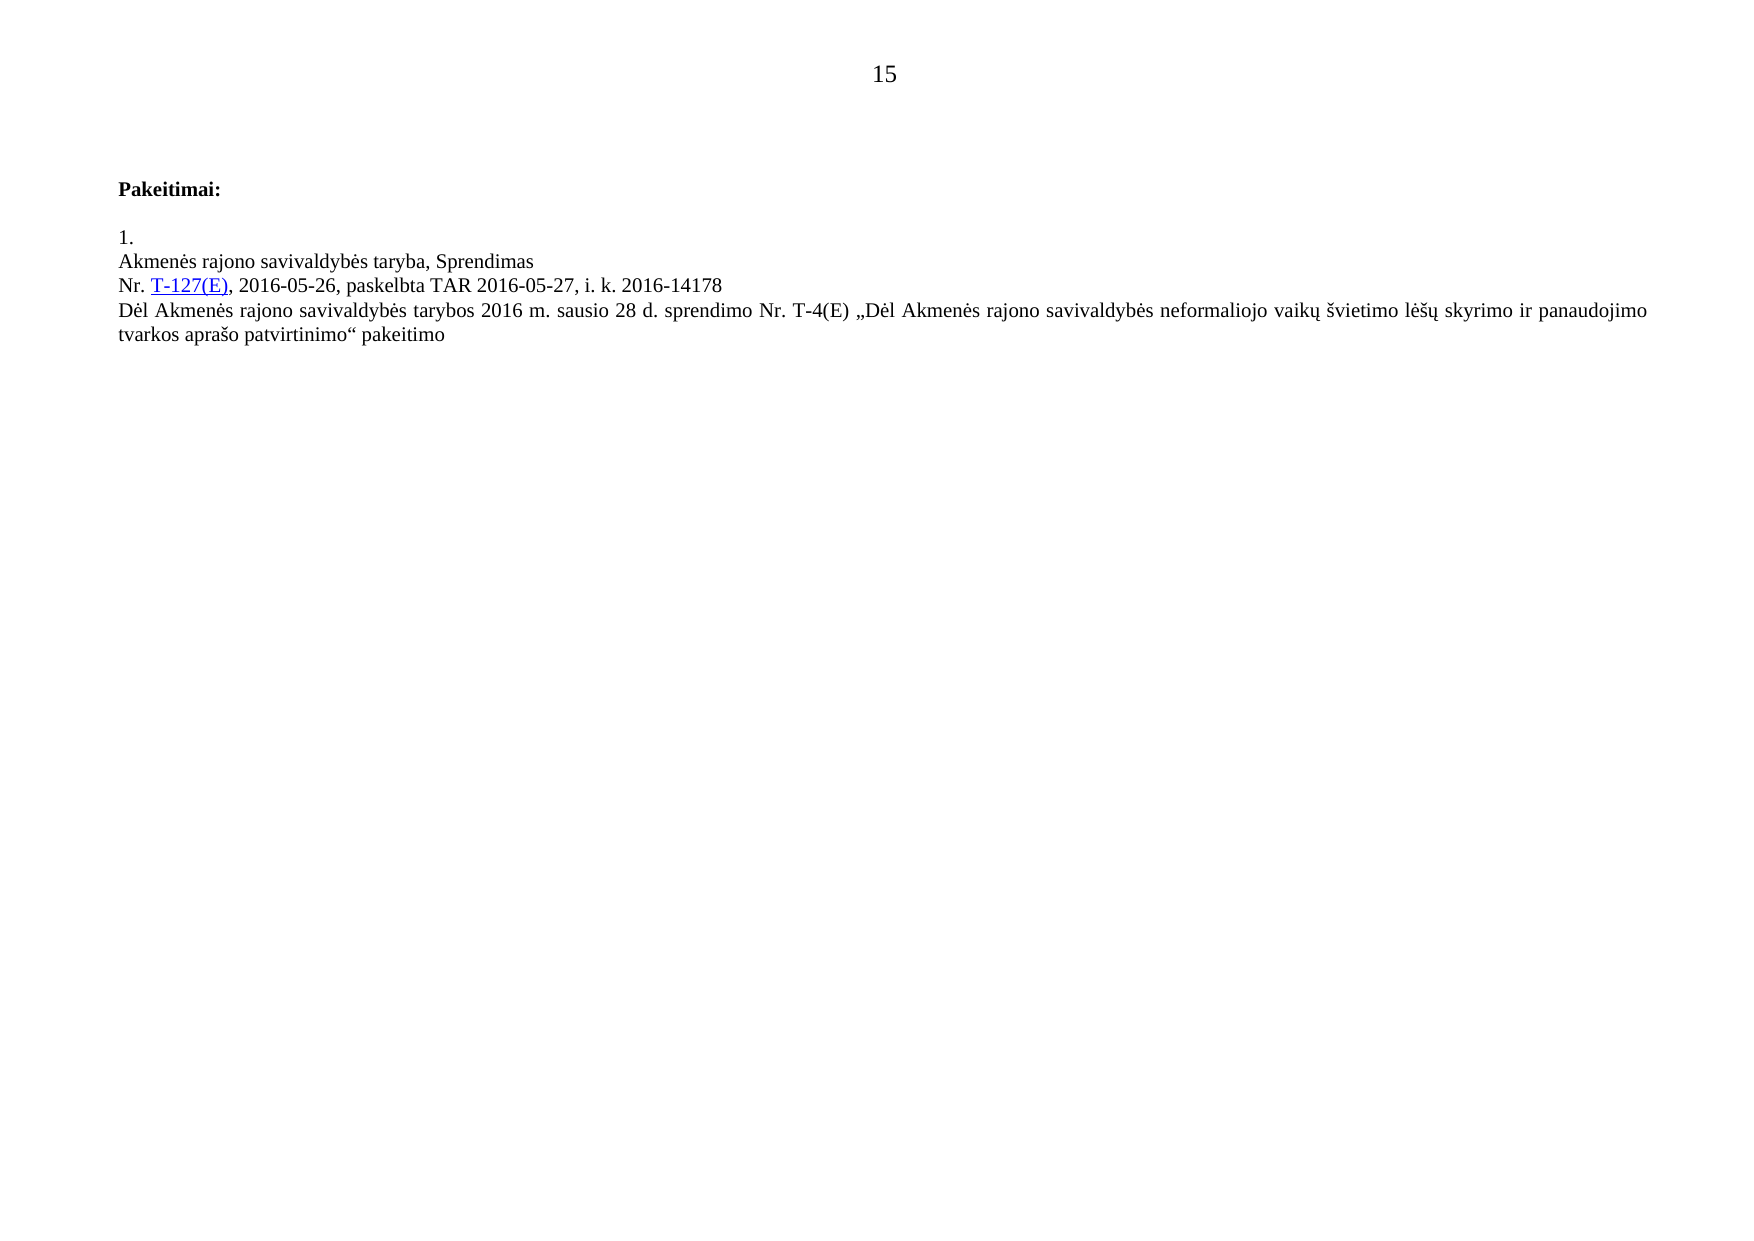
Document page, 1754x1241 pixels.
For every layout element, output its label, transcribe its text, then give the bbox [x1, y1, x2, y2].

text 1. [118, 225, 1651, 249]
text Nr. T-127(E), 2016-05-26, paskelbta TAR 2016-05-27, i. k. 2016-14178 [118, 273, 1651, 297]
text Akmenės rajono savivaldybės taryba, Sprendimas [118, 249, 1651, 273]
text Dėl Akmenės rajono savivaldybės tarybos 2016 m. sausio 28 d. sprendimo Nr. T-4(E) „Dėl Akmenės rajono savivaldybės neformaliojo vaikų švietimo lėšų skyrimo ir panaudojimo tvarkos aprašo patvirtinimo“ pakeitimo [118, 297, 1651, 346]
text Pakeitimai: [118, 177, 1651, 201]
